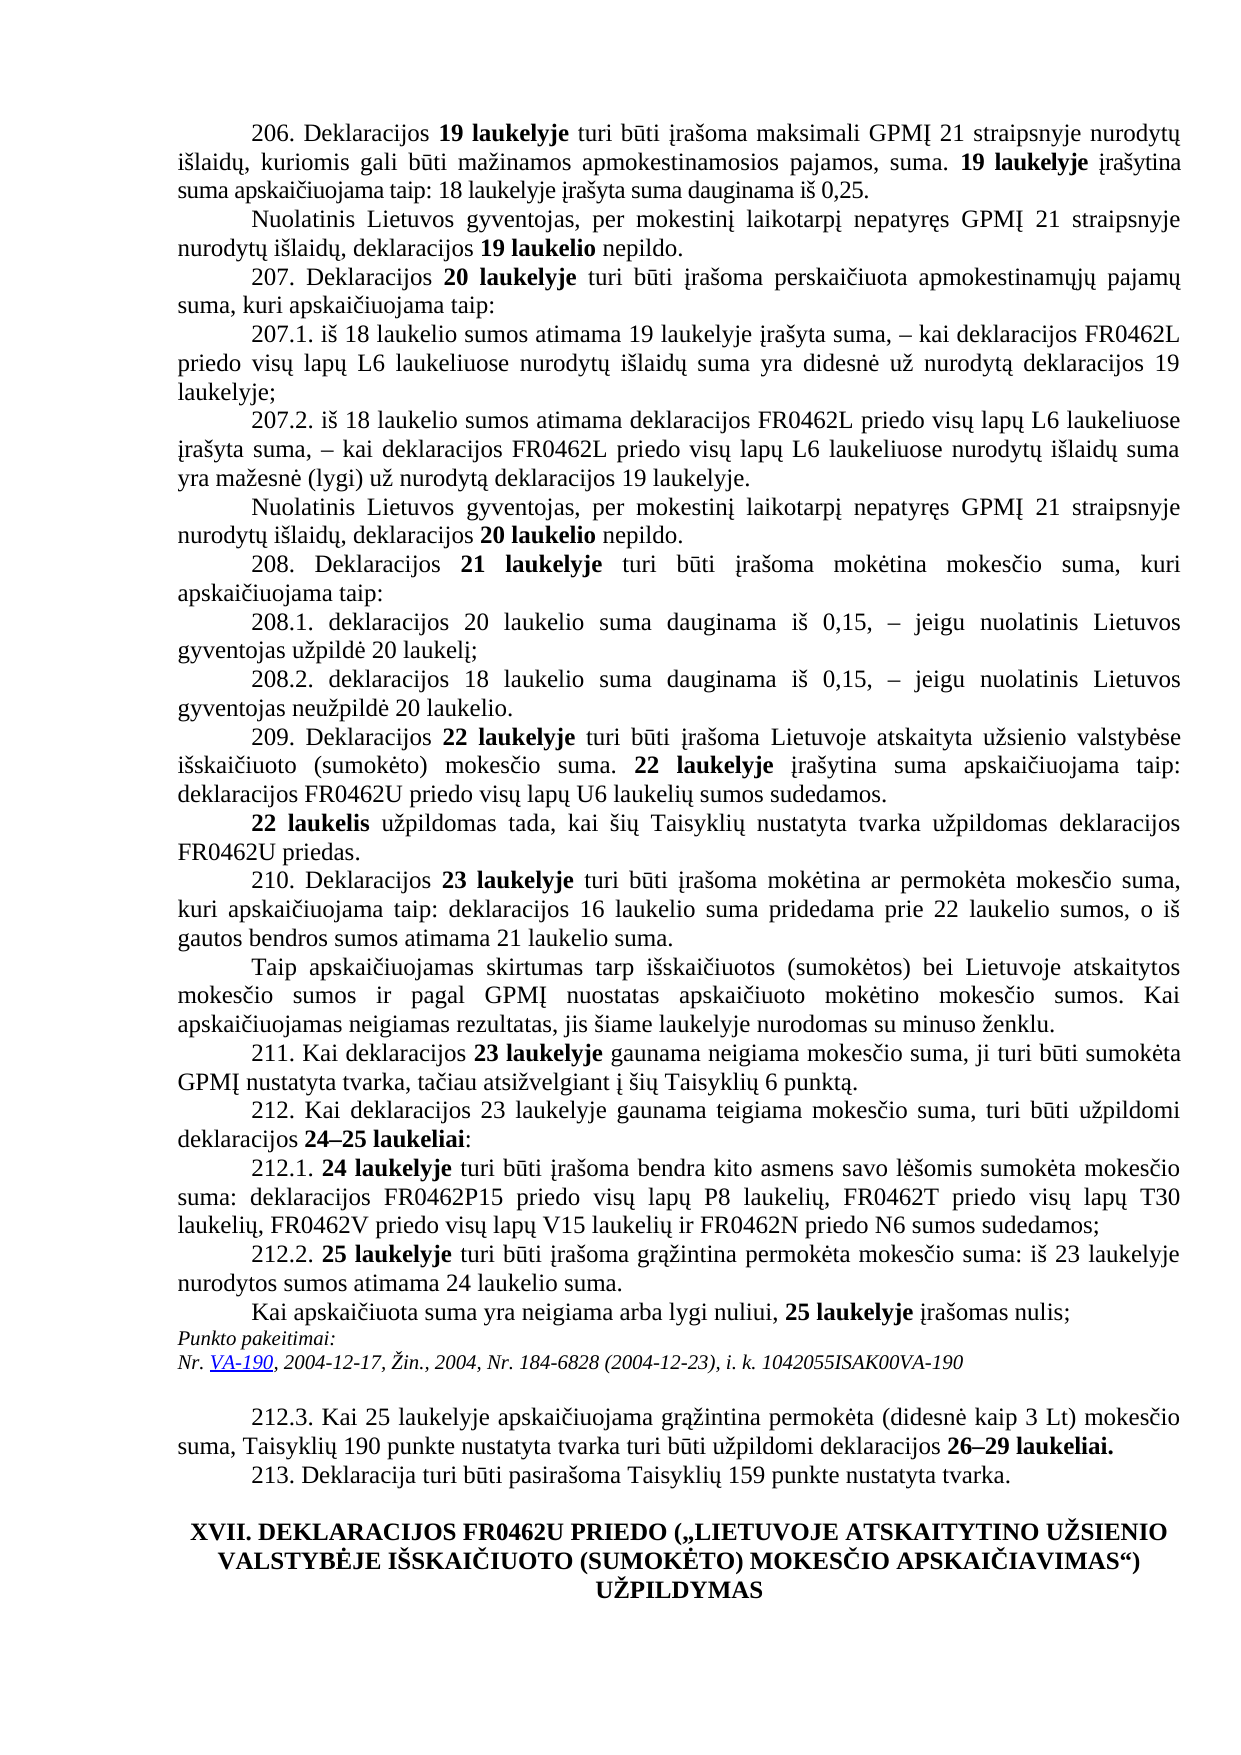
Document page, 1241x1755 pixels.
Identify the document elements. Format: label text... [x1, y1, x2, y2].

text Taip apskaičiuojamas skirtumas tarp išskaičiuotos (sumokėtos) bei Lietuvoje atskaitytos mokesčio sumos ir pagal GPMĮ nuostatas apskaičiuoto mokėtino mokesčio sumos. Kai apskaičiuojamas neigiamas rezultatas, jis šiame laukelyje nurodomas su minuso ženklu. [177, 952, 1181, 1038]
text 212.3. Kai 25 laukelyje apskaičiuojama grąžintina permokėta (didesnė kaip 3 Lt) mokesčio suma, Taisyklių 190 punkte nustatyta tvarka turi būti užpildomi deklaracijos 26–29 laukeliai. [177, 1402, 1181, 1460]
text 208. Deklaracijos 21 laukelyje turi būti įrašoma mokėtina mokesčio suma, kuri apskaičiuojama taip: [177, 549, 1181, 607]
text Nr. VA-190, 2004-12-17, Žin., 2004, Nr. 184-6828 (2004-12-23), i. k. 1042055ISAK00VA-190 [177, 1350, 1181, 1374]
text 207.1. iš 18 laukelio sumos atimama 19 laukelyje įrašyta suma, – kai deklaracijos FR0462L priedo visų lapų L6 laukeliuose nurodytų išlaidų suma yra didesnė už nurodytą deklaracijos 19 laukelyje; [177, 319, 1181, 406]
text Punkto pakeitimai: [177, 1326, 1181, 1350]
text 212. Kai deklaracijos 23 laukelyje gaunama teigiama mokesčio suma, turi būti užpildomi deklaracijos 24–25 laukeliai: [177, 1096, 1181, 1153]
text 209. Deklaracijos 22 laukelyje turi būti įrašoma Lietuvoje atskaityta užsienio valstybėse išskaičiuoto (sumokėto) mokesčio suma. 22 laukelyje įrašytina suma apskaičiuojama taip: deklaracijos FR0462U priedo visų lapų U6 laukelių sumos sudedamos. [177, 722, 1181, 808]
text Nuolatinis Lietuvos gyventojas, per mokestinį laikotarpį nepatyręs GPMĮ 21 straipsnyje nurodytų išlaidų, deklaracijos 19 laukelio nepildo. [177, 204, 1181, 262]
text 206. Deklaracijos 19 laukelyje turi būti įrašoma maksimali GPMĮ 21 straipsnyje nurodytų išlaidų, kuriomis gali būti mažinamos apmokestinamosios pajamos, suma. 19 laukelyje įrašytina suma apskaičiuojama taip: 18 laukelyje įrašyta suma dauginama iš 0,25. [177, 118, 1181, 204]
text 207.2. iš 18 laukelio sumos atimama deklaracijos FR0462L priedo visų lapų L6 laukeliuose įrašyta suma, – kai deklaracijos FR0462L priedo visų lapų L6 laukeliuose nurodytų išlaidų suma yra mažesnė (lygi) už nurodytą deklaracijos 19 laukelyje. [177, 406, 1181, 492]
text XVII. DEKLARACIJOS FR0462U PRIEDO („LIETUVOJE ATSKAITYTINO UŽSIENIO VALSTYBĖJE IŠSKAIČIUOTO (SUMOKĖTO) MOKESČIO APSKAIČIAVIMAS“) UŽPILDYMAS [177, 1517, 1181, 1604]
text 208.2. deklaracijos 18 laukelio suma dauginama iš 0,15, – jeigu nuolatinis Lietuvos gyventojas neužpildė 20 laukelio. [177, 664, 1181, 722]
text 210. Deklaracijos 23 laukelyje turi būti įrašoma mokėtina ar permokėta mokesčio suma, kuri apskaičiuojama taip: deklaracijos 16 laukelio suma pridedama prie 22 laukelio sumos, o iš gautos bendros sumos atimama 21 laukelio suma. [177, 866, 1181, 952]
text 208.1. deklaracijos 20 laukelio suma dauginama iš 0,15, – jeigu nuolatinis Lietuvos gyventojas užpildė 20 laukelį; [177, 607, 1181, 664]
text 213. Deklaracija turi būti pasirašoma Taisyklių 159 punkte nustatyta tvarka. [177, 1460, 1181, 1489]
text 22 laukelis užpildomas tada, kai šių Taisyklių nustatyta tvarka užpildomas deklaracijos FR0462U priedas. [177, 808, 1181, 866]
text 207. Deklaracijos 20 laukelyje turi būti įrašoma perskaičiuota apmokestinamųjų pajamų suma, kuri apskaičiuojama taip: [177, 262, 1181, 319]
text 212.2. 25 laukelyje turi būti įrašoma grąžintina permokėta mokesčio suma: iš 23 laukelyje nurodytos sumos atimama 24 laukelio suma. [177, 1239, 1181, 1297]
text 212.1. 24 laukelyje turi būti įrašoma bendra kito asmens savo lėšomis sumokėta mokesčio suma: deklaracijos FR0462P15 priedo visų lapų P8 laukelių, FR0462T priedo visų lapų T30 laukelių, FR0462V priedo visų lapų V15 laukelių ir FR0462N priedo N6 sumos sudedamos; [177, 1153, 1181, 1239]
text Kai apskaičiuota suma yra neigiama arba lygi nuliui, 25 laukelyje įrašomas nulis; [177, 1297, 1181, 1326]
text 211. Kai deklaracijos 23 laukelyje gaunama neigiama mokesčio suma, ji turi būti sumokėta GPMĮ nustatyta tvarka, tačiau atsižvelgiant į šių Taisyklių 6 punktą. [177, 1038, 1181, 1096]
text Nuolatinis Lietuvos gyventojas, per mokestinį laikotarpį nepatyręs GPMĮ 21 straipsnyje nurodytų išlaidų, deklaracijos 20 laukelio nepildo. [177, 492, 1181, 549]
